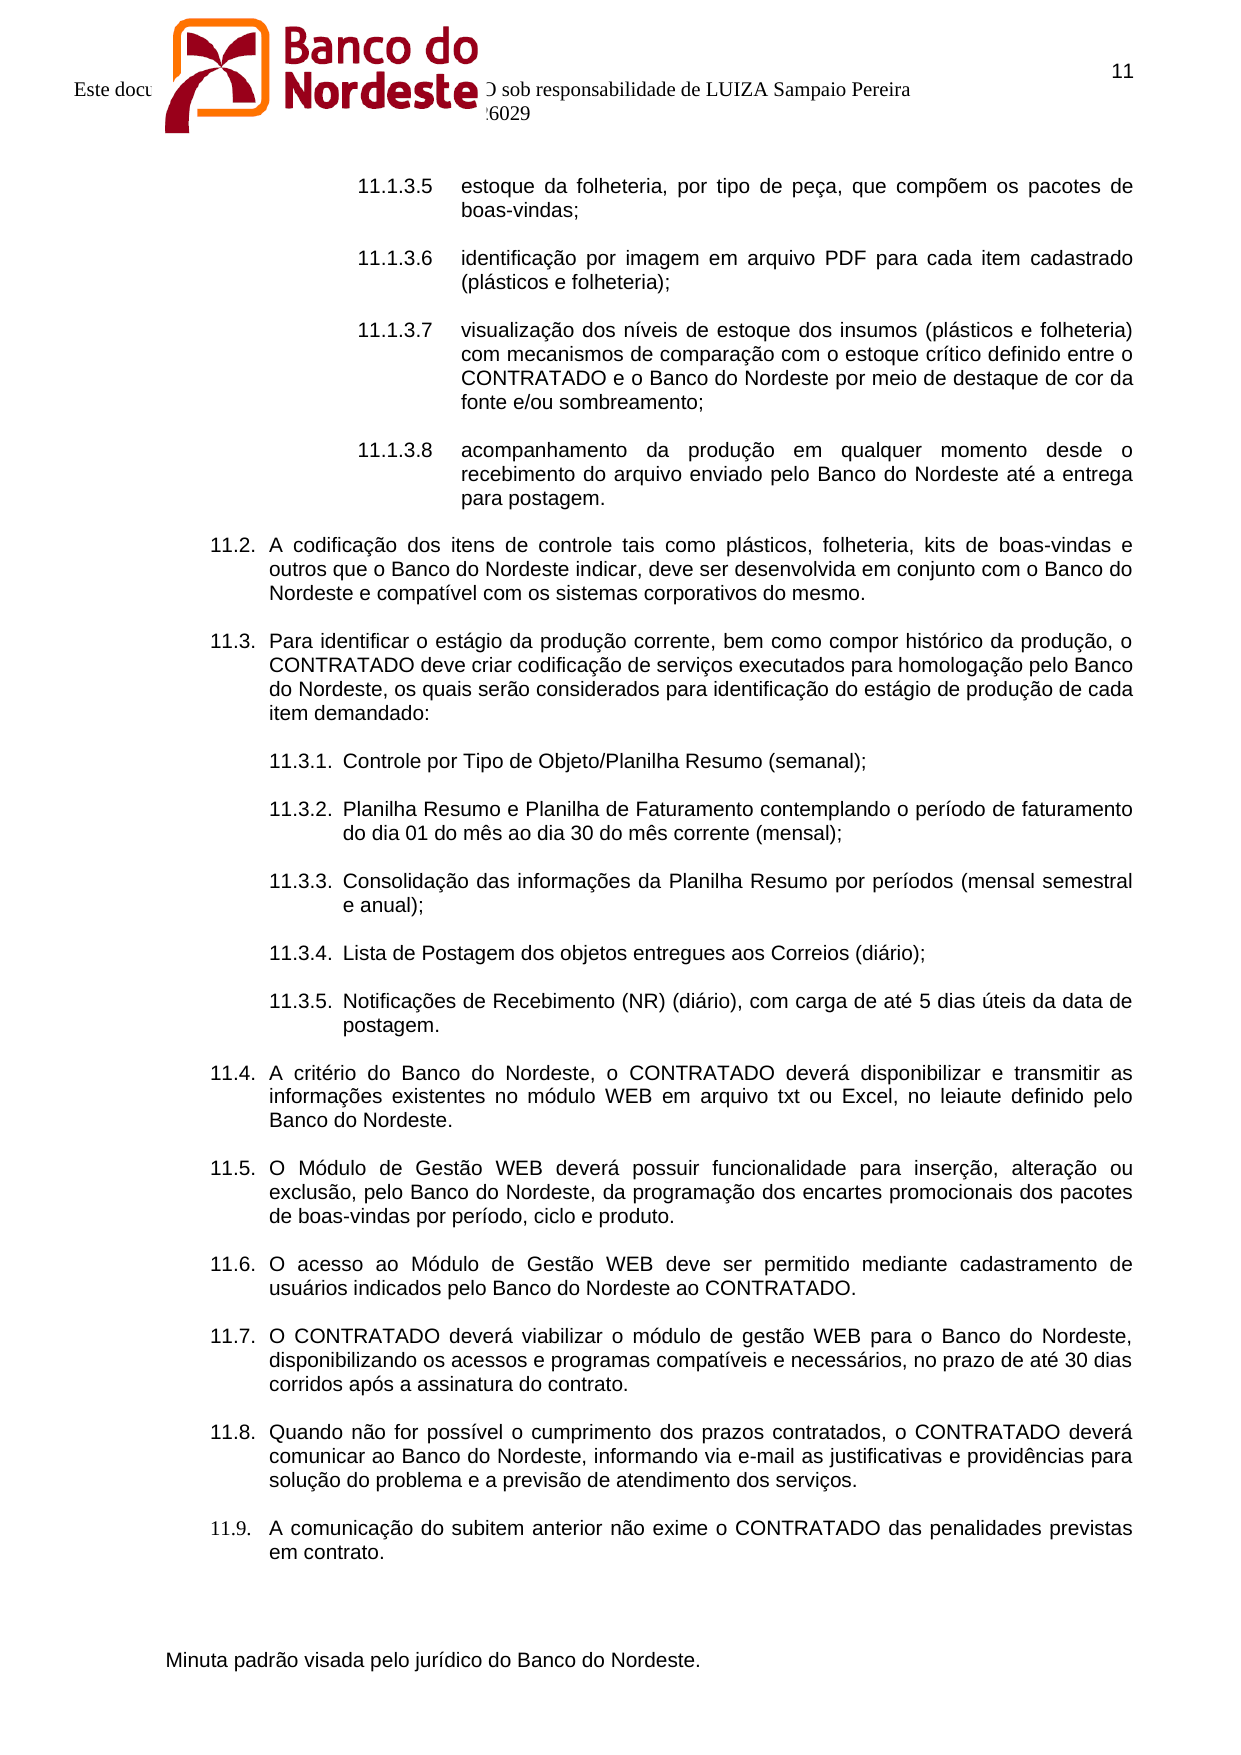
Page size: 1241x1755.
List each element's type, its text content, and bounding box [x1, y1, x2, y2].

list Quando não for possível o cumprimento dos prazos contratados, o CONTRATADO deverá comunicar ao Banco do Nordeste, informando via e-mail as justificativas e providências para solução do problema e a previsão de atendimento dos serviços. [210, 1420, 1134, 1492]
list O CONTRATADO deverá viabilizar o módulo de gestão WEB para o Banco do Nordeste, disponibilizando os acessos e programas compatíveis e necessários, no prazo de até 30 dias corridos após a assinatura do contrato. [210, 1324, 1134, 1396]
list A comunicação do subitem anterior não exime o CONTRATADO das penalidades previstas em contrato. [210, 1516, 1134, 1564]
list Lista de Postagem dos objetos entregues aos Correios (diário); [269, 941, 1134, 964]
list Para identificar o estágio da produção corrente, bem como compor histórico da produção, o CONTRATADO deve criar codificação de serviços executados para homologação pelo Banco do Nordeste, os quais serão considerados para identificação do estágio de produção de cada item demandado: [210, 629, 1134, 725]
list O acesso ao Módulo de Gestão WEB deve ser permitido mediante cadastramento de usuários indicados pelo Banco do Nordeste ao CONTRATADO. [210, 1252, 1134, 1300]
list A critério do Banco do Nordeste, o CONTRATADO deverá disponibilizar e transmitir as informações existentes no módulo WEB em arquivo txt ou Excel, no leiaute definido pelo Banco do Nordeste. [210, 1060, 1134, 1132]
text 11.1.3.5 estoque da folheteria, por tipo de peça, que compõem os pacotes de boas-vindas; [357, 174, 1134, 222]
text 11.1.3.8 acompanhamento da produção em qualquer momento desde o recebimento do arquivo enviado pelo Banco do Nordeste até a entrega para postagem. [357, 437, 1134, 509]
list Planilha Resumo e Planilha de Faturamento contemplando o período de faturamento do dia 01 do mês ao dia 30 do mês corrente (mensal); [269, 797, 1134, 845]
text 11.1.3.7 visualização dos níveis de estoque dos insumos (plásticos e folheteria) com mecanismos de comparação com o estoque crítico definido entre o CONTRATADO e o Banco do Nordeste por meio de destaque de cor da fonte e/ou sombreamento; [357, 318, 1134, 413]
list O Módulo de Gestão WEB deverá possuir funcionalidade para inserção, alteração ou exclusão, pelo Banco do Nordeste, da programação dos encartes promocionais dos pacotes de boas-vindas por período, ciclo e produto. [210, 1156, 1134, 1228]
list Consolidação das informações da Planilha Resumo por períodos (mensal semestral e anual); [269, 869, 1134, 917]
list Notificações de Recebimento (NR) (diário), com carga de até 5 dias úteis da data de postagem. [269, 988, 1134, 1036]
list Controle por Tipo de Objeto/Planilha Resumo (semanal); [269, 749, 1134, 773]
text 11.1.3.6 identificação por imagem em arquivo PDF para cada item cadastrado (plásticos e folheteria); [357, 246, 1134, 294]
list A codificação dos itens de controle tais como plásticos, folheteria, kits de boas-vindas e outros que o Banco do Nordeste indicar, deve ser desenvolvida em conjunto com o Banco do Nordeste e compatível com os sistemas corporativos do mesmo. [210, 533, 1134, 605]
